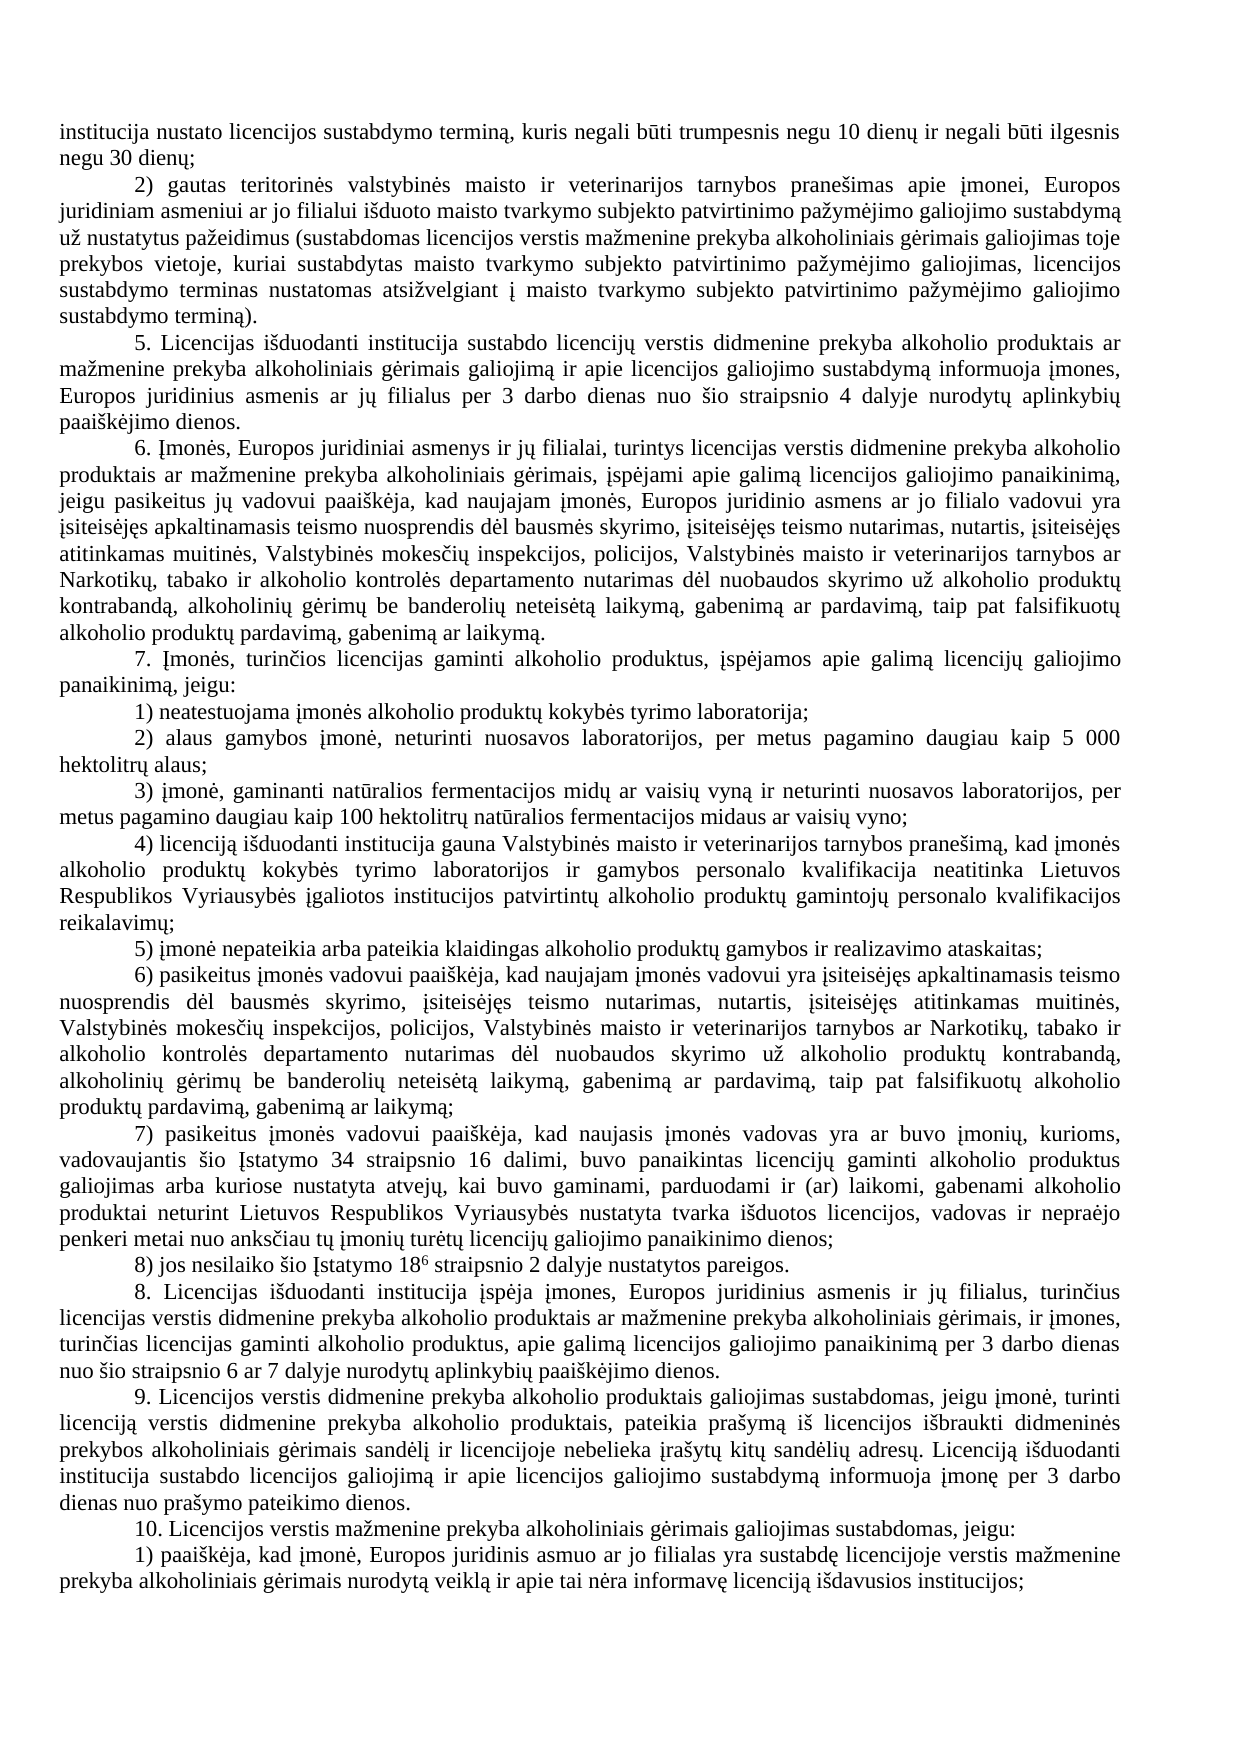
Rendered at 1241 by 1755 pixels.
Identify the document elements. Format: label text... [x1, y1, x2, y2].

text institucija nustato licencijos sustabdymo terminą, kuris negali būti trumpesnis negu 10 dienų ir negali būti ilgesnis negu 30 dienų; [59, 118, 1122, 171]
text 4) licenciją išduodanti institucija gauna Valstybinės maisto ir veterinarijos tarnybos pranešimą, kad įmonės alkoholio produktų kokybės tyrimo laboratorijos ir gamybos personalo kvalifikacija neatitinka Lietuvos Respublikos Vyriausybės įgaliotos institucijos patvirtintų alkoholio produktų gamintojų personalo kvalifikacijos reikalavimų; [59, 830, 1122, 935]
text 7. Įmonės, turinčios licencijas gaminti alkoholio produktus, įspėjamos apie galimą licencijų galiojimo panaikinimą, jeigu: [59, 645, 1122, 698]
text 3) įmonė, gaminanti natūralios fermentacijos midų ar vaisių vyną ir neturinti nuosavos laboratorijos, per metus pagamino daugiau kaip 100 hektolitrų natūralios fermentacijos midaus ar vaisių vyno; [59, 777, 1122, 830]
text 1) neatestuojama įmonės alkoholio produktų kokybės tyrimo laboratorija; [59, 698, 1122, 724]
text 5. Licencijas išduodanti institucija sustabdo licencijų verstis didmenine prekyba alkoholio produktais ar mažmenine prekyba alkoholiniais gėrimais galiojimą ir apie licencijos galiojimo sustabdymą informuoja įmones, Europos juridinius asmenis ar jų filialus per 3 darbo dienas nuo šio straipsnio 4 dalyje nurodytų aplinkybių paaiškėjimo dienos. [59, 329, 1122, 434]
text 2) gautas teritorinės valstybinės maisto ir veterinarijos tarnybos pranešimas apie įmonei, Europos juridiniam asmeniui ar jo filialui išduoto maisto tvarkymo subjekto patvirtinimo pažymėjimo galiojimo sustabdymą už nustatytus pažeidimus (sustabdomas licencijos verstis mažmenine prekyba alkoholiniais gėrimais galiojimas toje prekybos vietoje, kuriai sustabdytas maisto tvarkymo subjekto patvirtinimo pažymėjimo galiojimas, licencijos sustabdymo terminas nustatomas atsižvelgiant į maisto tvarkymo subjekto patvirtinimo pažymėjimo galiojimo sustabdymo terminą). [59, 171, 1122, 329]
text 6) pasikeitus įmonės vadovui paaiškėja, kad naujajam įmonės vadovui yra įsiteisėjęs apkaltinamasis teismo nuosprendis dėl bausmės skyrimo, įsiteisėjęs teismo nutarimas, nutartis, įsiteisėjęs atitinkamas muitinės, Valstybinės mokesčių inspekcijos, policijos, Valstybinės maisto ir veterinarijos tarnybos ar Narkotikų, tabako ir alkoholio kontrolės departamento nutarimas dėl nuobaudos skyrimo už alkoholio produktų kontrabandą, alkoholinių gėrimų be banderolių neteisėtą laikymą, gabenimą ar pardavimą, taip pat falsifikuotų alkoholio produktų pardavimą, gabenimą ar laikymą; [59, 961, 1122, 1119]
text 10. Licencijos verstis mažmenine prekyba alkoholiniais gėrimais galiojimas sustabdomas, jeigu: [59, 1515, 1122, 1541]
text 9. Licencijos verstis didmenine prekyba alkoholio produktais galiojimas sustabdomas, jeigu įmonė, turinti licenciją verstis didmenine prekyba alkoholio produktais, pateikia prašymą iš licencijos išbraukti didmeninės prekybos alkoholiniais gėrimais sandėlį ir licencijoje nebelieka įrašytų kitų sandėlių adresų. Licenciją išduodanti institucija sustabdo licencijos galiojimą ir apie licencijos galiojimo sustabdymą informuoja įmonę per 3 darbo dienas nuo prašymo pateikimo dienos. [59, 1383, 1122, 1515]
text 1) paaiškėja, kad įmonė, Europos juridinis asmuo ar jo filialas yra sustabdę licencijoje verstis mažmenine prekyba alkoholiniais gėrimais nurodytą veiklą ir apie tai nėra informavę licenciją išdavusios institucijos; [59, 1541, 1122, 1594]
text 8. Licencijas išduodanti institucija įspėja įmones, Europos juridinius asmenis ir jų filialus, turinčius licencijas verstis didmenine prekyba alkoholio produktais ar mažmenine prekyba alkoholiniais gėrimais, ir įmones, turinčias licencijas gaminti alkoholio produktus, apie galimą licencijos galiojimo panaikinimą per 3 darbo dienas nuo šio straipsnio 6 ar 7 dalyje nurodytų aplinkybių paaiškėjimo dienos. [59, 1278, 1122, 1383]
text 8) jos nesilaiko šio Įstatymo 186 straipsnio 2 dalyje nustatytos pareigos. [59, 1251, 1122, 1278]
text 2) alaus gamybos įmonė, neturinti nuosavos laboratorijos, per metus pagamino daugiau kaip 5 000 hektolitrų alaus; [59, 724, 1122, 777]
text 6. Įmonės, Europos juridiniai asmenys ir jų filialai, turintys licencijas verstis didmenine prekyba alkoholio produktais ar mažmenine prekyba alkoholiniais gėrimais, įspėjami apie galimą licencijos galiojimo panaikinimą, jeigu pasikeitus jų vadovui paaiškėja, kad naujajam įmonės, Europos juridinio asmens ar jo filialo vadovui yra įsiteisėjęs apkaltinamasis teismo nuosprendis dėl bausmės skyrimo, įsiteisėjęs teismo nutarimas, nutartis, įsiteisėjęs atitinkamas muitinės, Valstybinės mokesčių inspekcijos, policijos, Valstybinės maisto ir veterinarijos tarnybos ar Narkotikų, tabako ir alkoholio kontrolės departamento nutarimas dėl nuobaudos skyrimo už alkoholio produktų kontrabandą, alkoholinių gėrimų be banderolių neteisėtą laikymą, gabenimą ar pardavimą, taip pat falsifikuotų alkoholio produktų pardavimą, gabenimą ar laikymą. [59, 434, 1122, 645]
text 5) įmonė nepateikia arba pateikia klaidingas alkoholio produktų gamybos ir realizavimo ataskaitas; [59, 935, 1122, 961]
text 7) pasikeitus įmonės vadovui paaiškėja, kad naujasis įmonės vadovas yra ar buvo įmonių, kurioms, vadovaujantis šio Įstatymo 34 straipsnio 16 dalimi, buvo panaikintas licencijų gaminti alkoholio produktus galiojimas arba kuriose nustatyta atvejų, kai buvo gaminami, parduodami ir (ar) laikomi, gabenami alkoholio produktai neturint Lietuvos Respublikos Vyriausybės nustatyta tvarka išduotos licencijos, vadovas ir nepraėjo penkeri metai nuo anksčiau tų įmonių turėtų licencijų galiojimo panaikinimo dienos; [59, 1119, 1122, 1251]
